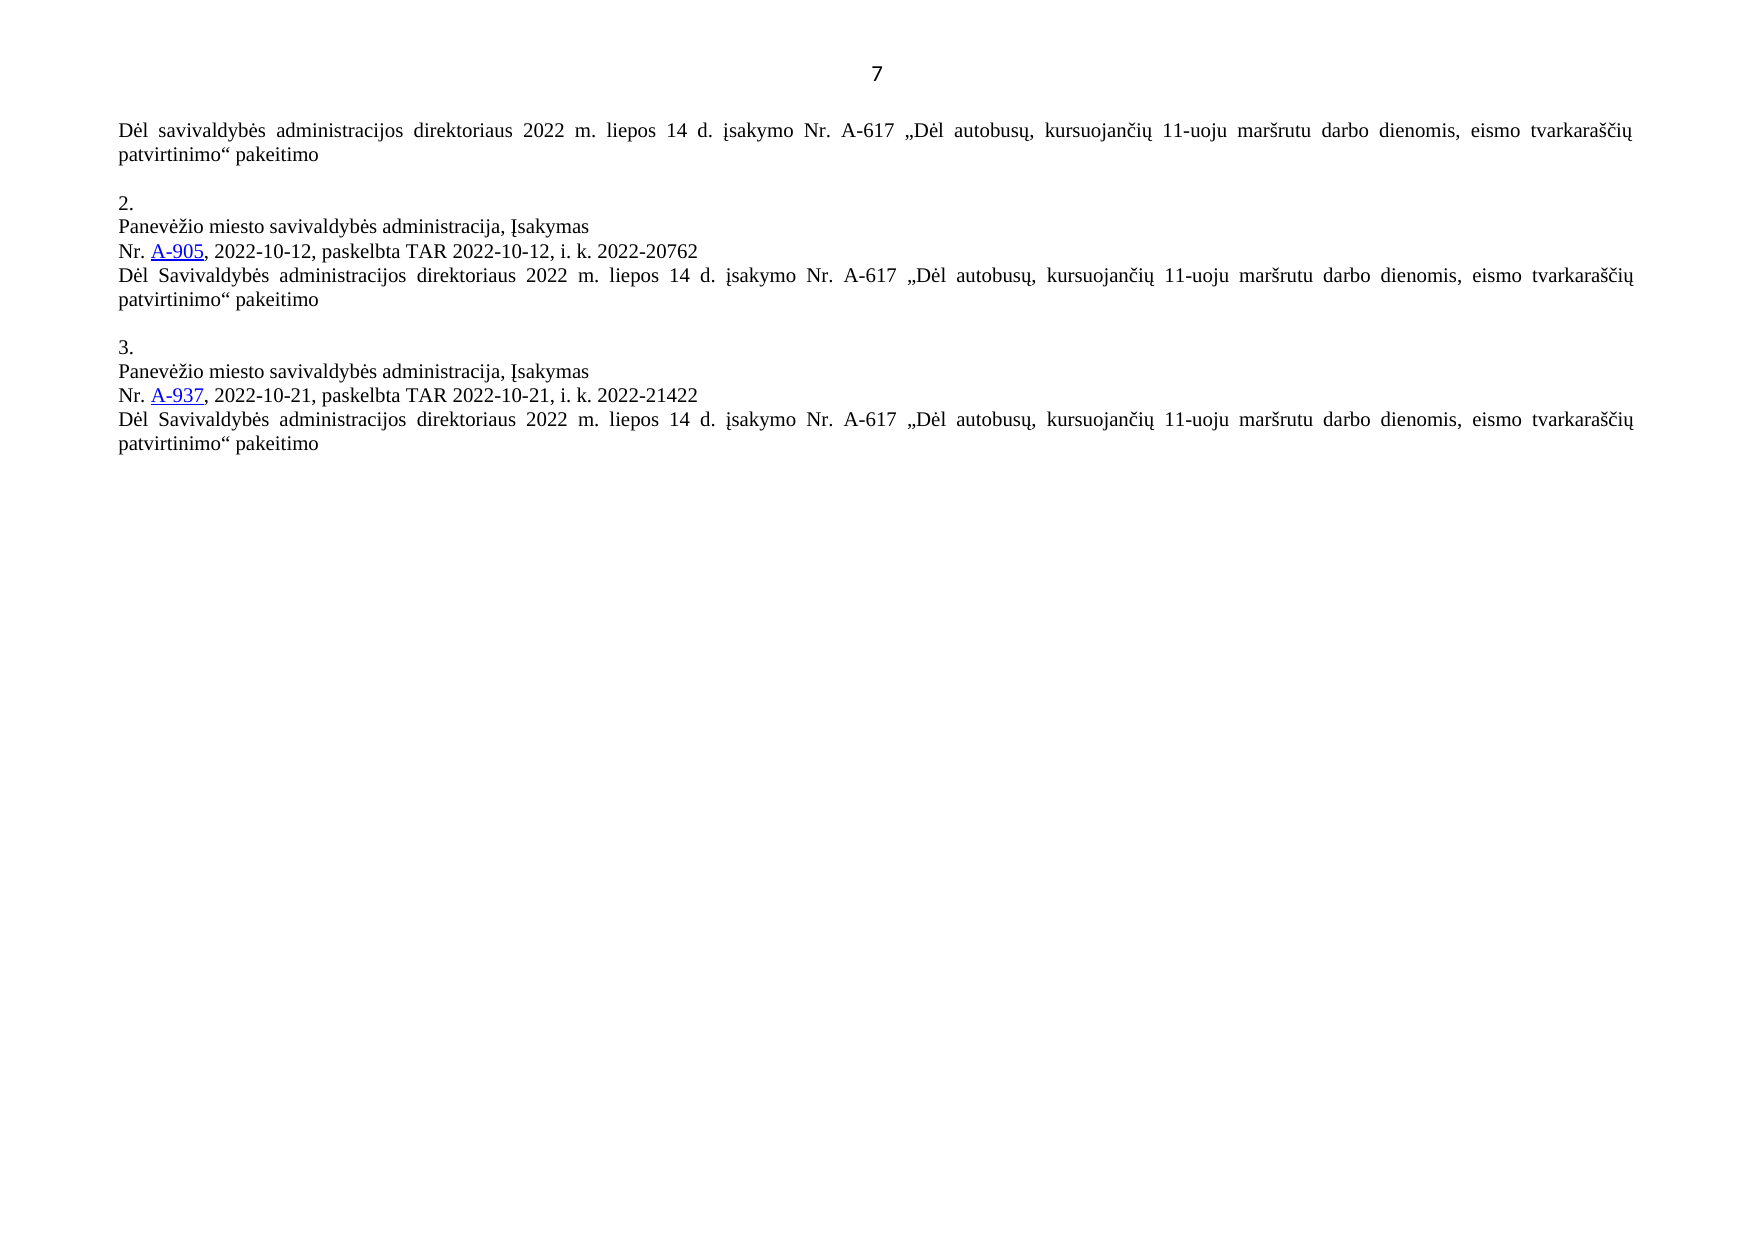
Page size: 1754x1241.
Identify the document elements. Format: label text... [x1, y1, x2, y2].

text Nr. A-905, 2022-10-12, paskelbta TAR 2022-10-12, i. k. 2022-20762 [118, 238, 1635, 263]
text 3. [118, 335, 1635, 359]
text Dėl savivaldybės administracijos direktoriaus 2022 m. liepos 14 d. įsakymo Nr. A-617 „Dėl autobusų, kursuojančių 11-uoju maršrutu darbo dienomis, eismo tvarkaraščių patvirtinimo“ pakeitimo [118, 118, 1635, 166]
text Panevėžio miesto savivaldybės administracija, Įsakymas [118, 214, 1635, 238]
text Panevėžio miesto savivaldybės administracija, Įsakymas [118, 359, 1635, 383]
text Dėl Savivaldybės administracijos direktoriaus 2022 m. liepos 14 d. įsakymo Nr. A-617 „Dėl autobusų, kursuojančių 11-uoju maršrutu darbo dienomis, eismo tvarkaraščių patvirtinimo“ pakeitimo [118, 407, 1635, 455]
text 2. [118, 190, 1635, 214]
text Dėl Savivaldybės administracijos direktoriaus 2022 m. liepos 14 d. įsakymo Nr. A-617 „Dėl autobusų, kursuojančių 11-uoju maršrutu darbo dienomis, eismo tvarkaraščių patvirtinimo“ pakeitimo [118, 263, 1635, 311]
text Nr. A-937, 2022-10-21, paskelbta TAR 2022-10-21, i. k. 2022-21422 [118, 383, 1635, 407]
